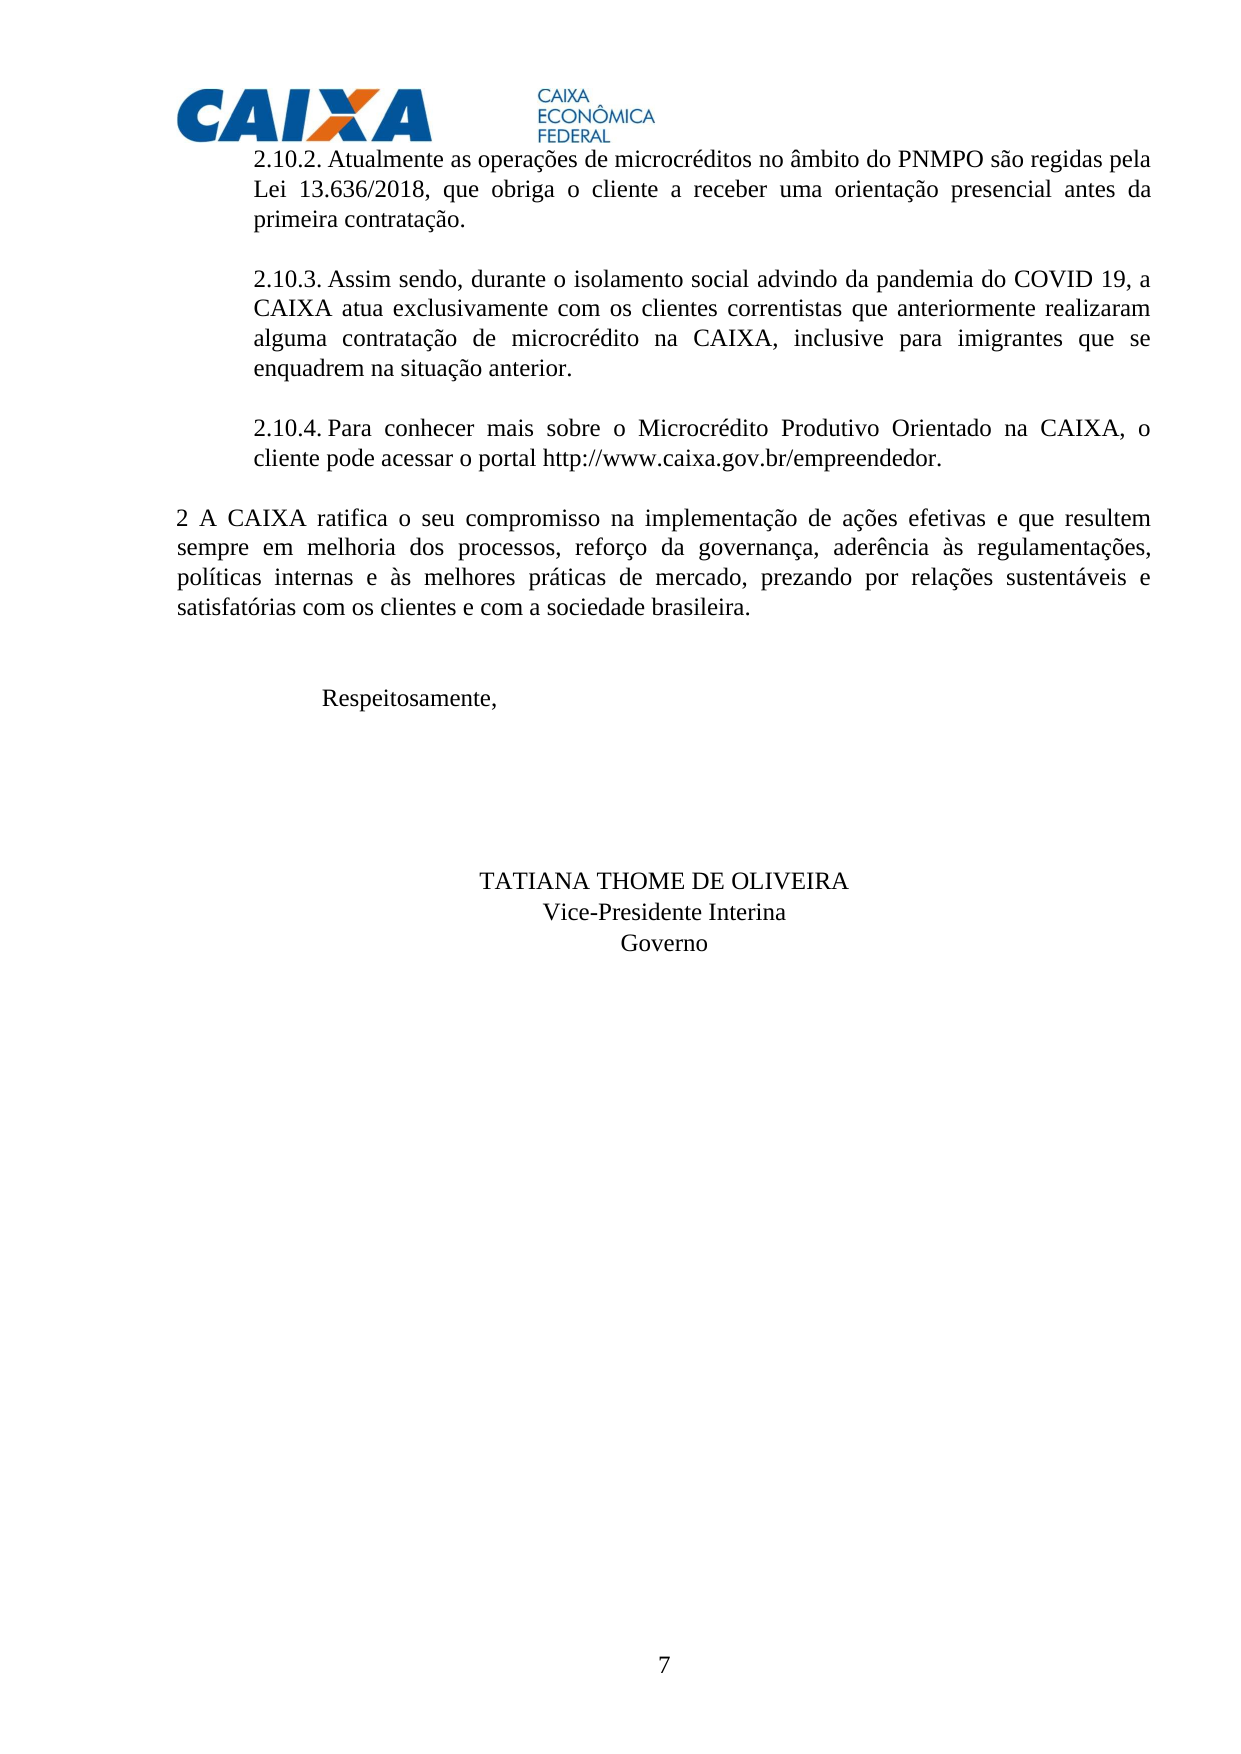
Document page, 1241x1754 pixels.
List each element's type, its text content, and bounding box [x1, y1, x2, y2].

list Atualmente as operações de microcréditos no âmbito do PNMPO são regidas pela Lei 13.636/2018, que obriga o cliente a receber uma orientação presencial antes da primeira contratação. [253, 144, 1152, 232]
text 2 A CAIXA ratifica o seu compromisso na implementação de ações efetivas e que resultem sempre em melhoria dos processos, reforço da governança, aderência às regulamentações, políticas internas e às melhores práticas de mercado, prezando por relações sustentáveis e satisfatórias com os clientes e com a sociedade brasileira. [176, 503, 1152, 620]
picture [176, 88, 656, 143]
list Para conhecer mais sobre o Microcrédito Produtivo Orientado na CAIXA, o cliente pode acessar o portal http://www.caixa.gov.br/empreendedor. [253, 413, 1152, 471]
list Assim sendo, durante o isolamento social advindo da pandemia do COVID 19, a CAIXA atua exclusivamente com os clientes correntistas que anteriormente realizaram alguma contratação de microcrédito na CAIXA, inclusive para imigrantes que se enquadrem na situação anterior. [253, 264, 1152, 381]
text TATIANA THOME DE OLIVEIRA [177, 866, 1151, 895]
text Respeitosamente, [176, 683, 1152, 712]
text Vice-Presidente Interina [177, 897, 1151, 926]
text Governo [177, 928, 1151, 957]
